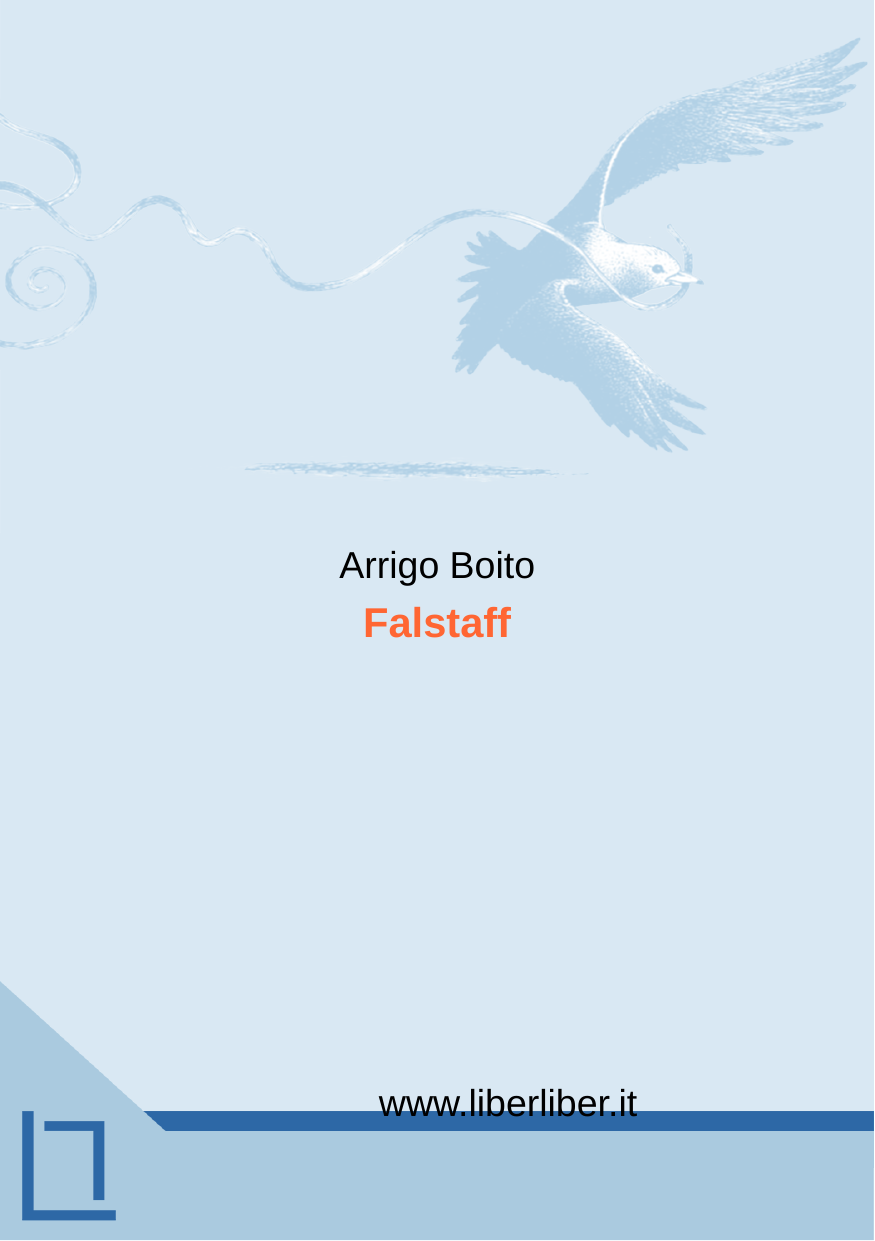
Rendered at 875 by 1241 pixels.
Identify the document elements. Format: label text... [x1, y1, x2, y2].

picture [0, 0, 874, 1241]
text www.liberliber.it [331, 1081, 685, 1124]
text Arrigo Boito [94, 543, 779, 586]
text Falstaff [94, 598, 779, 646]
